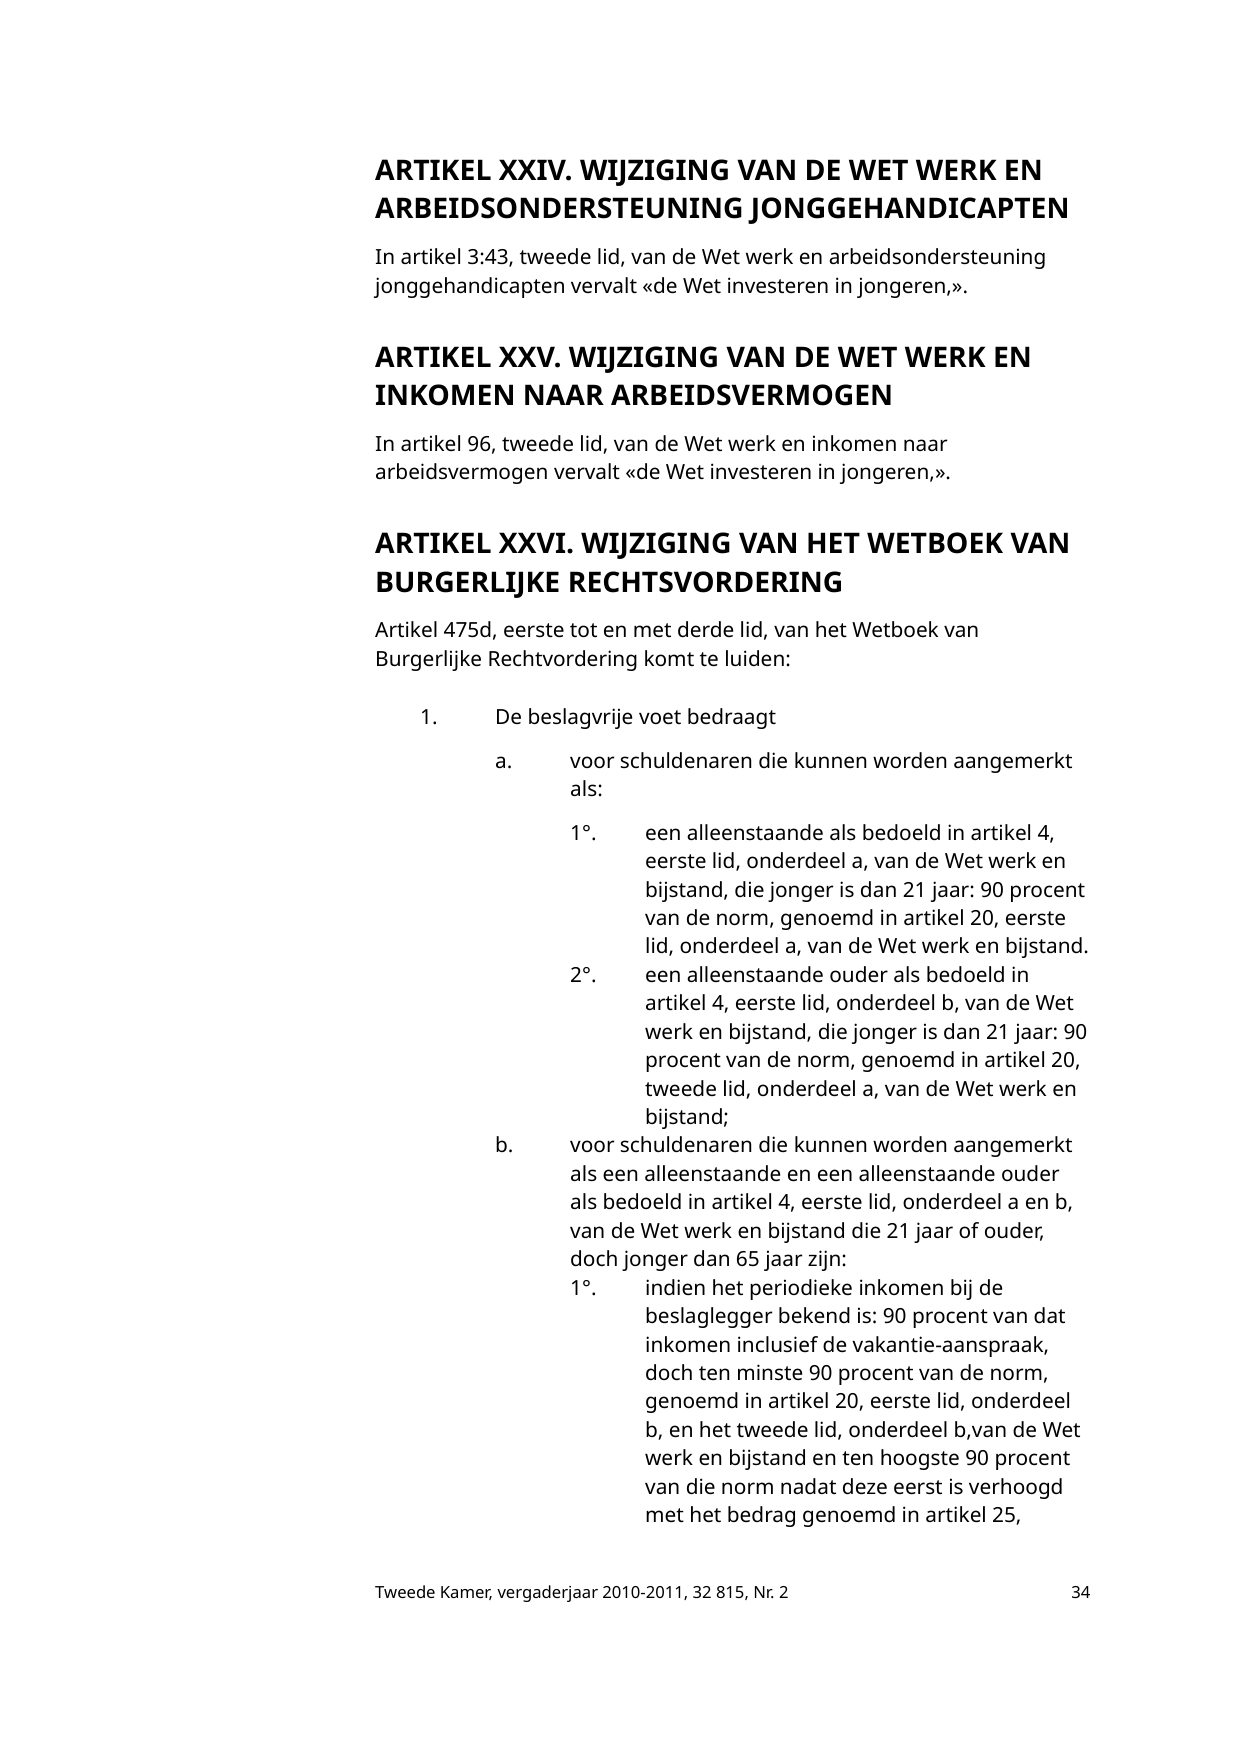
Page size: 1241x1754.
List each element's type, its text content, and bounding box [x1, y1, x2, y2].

list De beslagvrije voet bedraagt [420, 702, 1090, 731]
subtitle ARTIKEL XXVI. WIJZIGING VAN HET WETBOEK VAN BURGERLIJKE RECHTSVORDERING [375, 523, 1090, 601]
list een alleenstaande ouder als bedoeld in artikel 4, eerste lid, onderdeel b, van de Wet werk en bijstand, die jonger is dan 21 jaar: 90 procent van de norm, genoemd in artikel 20, tweede lid, onderdeel a, van de Wet werk en bijstand; [570, 960, 1090, 1131]
list indien het periodieke inkomen bij de beslaglegger bekend is: 90 procent van dat inkomen inclusief de vakantie-aanspraak, doch ten minste 90 procent van de norm, genoemd in artikel 20, eerste lid, onderdeel b, en het tweede lid, onderdeel b,van de Wet werk en bijstand en ten hoogste 90 procent van die norm nadat deze eerst is verhoogd met het bedrag genoemd in artikel 25, [570, 1273, 1090, 1529]
text Artikel 475d, eerste tot en met derde lid, van het Wetboek van Burgerlijke Rechtvordering komt te luiden: [375, 616, 1090, 672]
list voor schuldenaren die kunnen worden aangemerkt als een alleenstaande en een alleenstaande ouder als bedoeld in artikel 4, eerste lid, onderdeel a en b, van de Wet werk en bijstand die 21 jaar of ouder, doch jonger dan 65 jaar zijn: [495, 1131, 1090, 1273]
list voor schuldenaren die kunnen worden aangemerkt als: [495, 746, 1090, 803]
list een alleenstaande als bedoeld in artikel 4, eerste lid, onderdeel a, van de Wet werk en bijstand, die jonger is dan 21 jaar: 90 procent van de norm, genoemd in artikel 20, eerste lid, onderdeel a, van de Wet werk en bijstand. [570, 818, 1090, 960]
text In artikel 3:43, tweede lid, van de Wet werk en arbeidsondersteuning jonggehandicapten vervalt «de Wet investeren in jongeren,». [375, 242, 1090, 299]
subtitle ARTIKEL XXIV. WIJZIGING VAN DE WET WERK EN ARBEIDSONDERSTEUNING JONGGEHANDICAPTEN [375, 150, 1090, 227]
subtitle ARTIKEL XXV. WIJZIGING VAN DE WET WERK EN INKOMEN NAAR ARBEIDSVERMOGEN [375, 337, 1090, 414]
text In artikel 96, tweede lid, van de Wet werk en inkomen naar arbeidsvermogen vervalt «de Wet investeren in jongeren,». [375, 429, 1090, 486]
